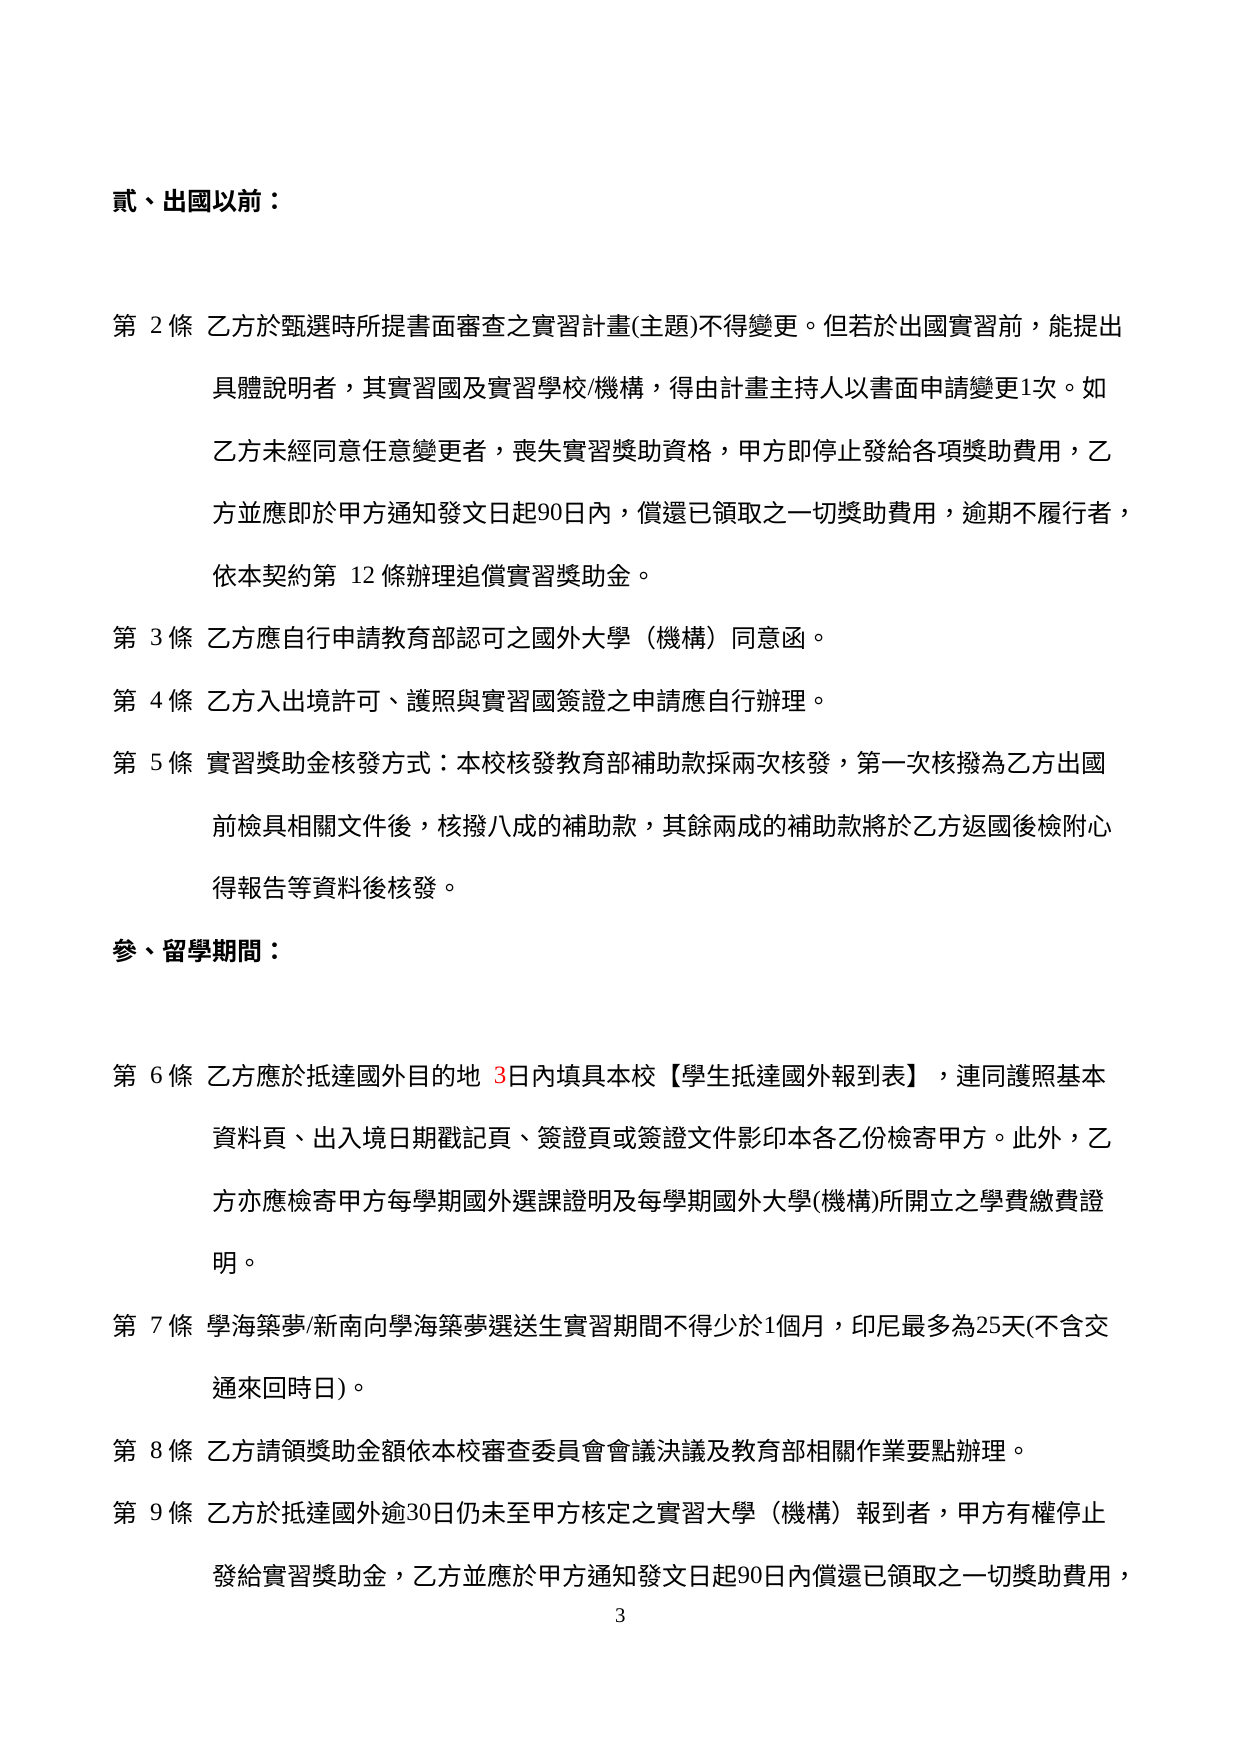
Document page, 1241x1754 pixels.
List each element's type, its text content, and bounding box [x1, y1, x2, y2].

text 第 9 條 乙方於抵達國外逾30日仍未至甲方核定之實習大學（機構）報到者，甲方有權停止發給實習獎助金，乙方並應於甲方通知發文日起90日內償還已領取之一切獎助費用，逾期不償還者，依本契約第12 條辦理追償實習獎助金。 [112, 1470, 1128, 1595]
text 第 2 條 乙方於甄選時所提書面審查之實習計畫(主題)不得變更。但若於出國實習前，能提出具體說明者，其實習國及實習學校/機構，得由計畫主持人以書面申請變更1次。如乙方未經同意任意變更者，喪失實習獎助資格，甲方即停止發給各項獎助費用，乙方並應即於甲方通知發文日起90日內，償還已領取之一切獎助費用，逾期不履行者，依本契約第 12 條辦理追償實習獎助金。 [112, 282, 1128, 595]
text 第 5 條 實習獎助金核發方式：本校核發教育部補助款採兩次核發，第一次核撥為乙方出國前檢具相關文件後，核撥八成的補助款，其餘兩成的補助款將於乙方返國後檢附心得報告等資料後核發。 [112, 720, 1128, 907]
text 第 4 條 乙方入出境許可、護照與實習國簽證之申請應自行辦理。 [112, 657, 1128, 720]
text 第 3 條 乙方應自行申請教育部認可之國外大學（機構）同意函。 [112, 595, 1128, 657]
text 第 7 條 學海築夢/新南向學海築夢選送生實習期間不得少於1個月，印尼最多為25天(不含交通來回時日)。 [112, 1282, 1128, 1407]
text 參、留學期間： [112, 907, 1128, 970]
text 貳、出國以前： [112, 157, 1128, 220]
text 第 6 條 乙方應於抵達國外目的地 3日內填具本校【學生抵達國外報到表】，連同護照基本資料頁、出入境日期戳記頁、簽證頁或簽證文件影印本各乙份檢寄甲方。此外，乙方亦應檢寄甲方每學期國外選課證明及每學期國外大學(機構)所開立之學費繳費證明。 [112, 1032, 1128, 1282]
text 第 8 條 乙方請領獎助金額依本校審查委員會會議決議及教育部相關作業要點辦理。 [112, 1407, 1128, 1470]
